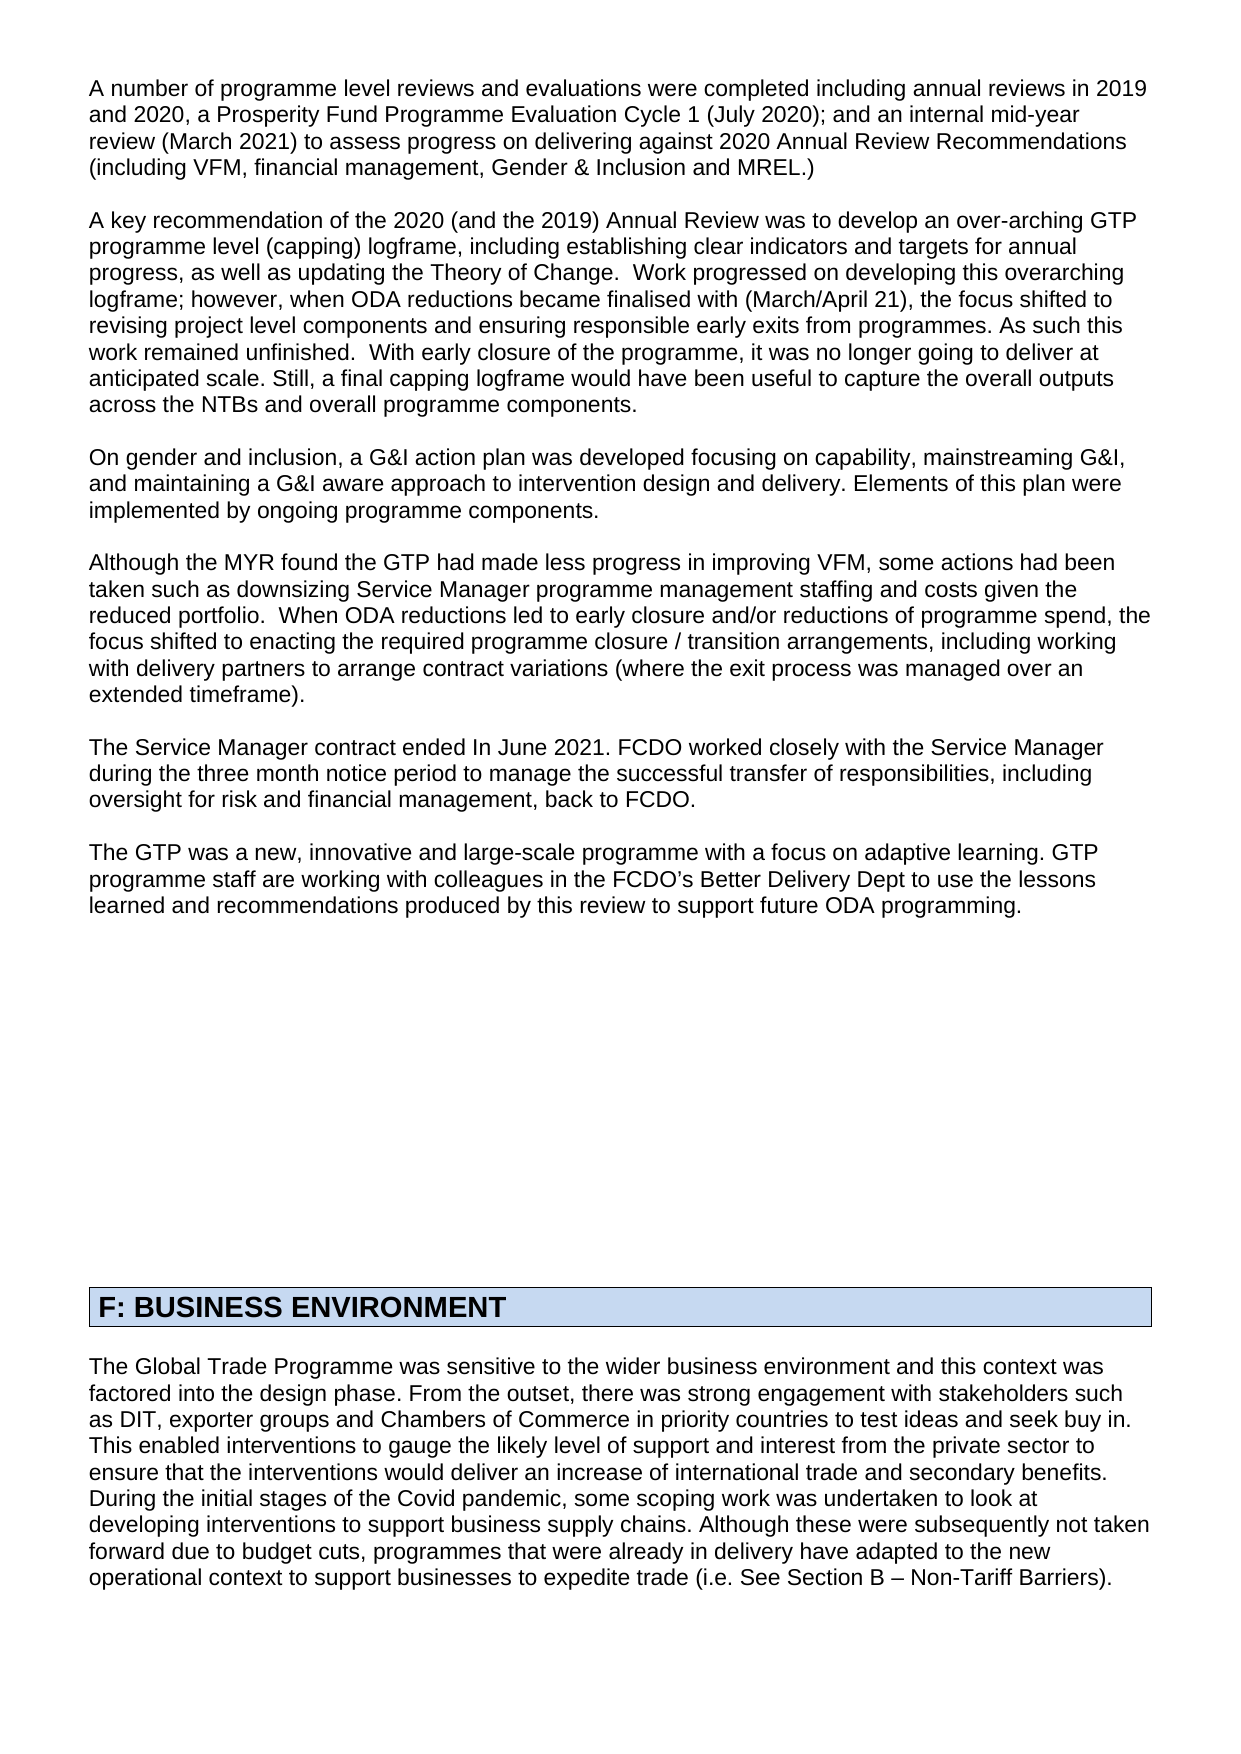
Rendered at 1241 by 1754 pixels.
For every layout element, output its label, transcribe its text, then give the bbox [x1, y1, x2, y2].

text F: BUSINESS ENVIRONMENT [90, 1288, 1151, 1326]
text The GTP was a new, innovative and large-scale programme with a focus on adaptive learning. GTP programme staff are working with colleagues in the FCDO’s Better Delivery Dept to use the lessons learned and recommendations produced by this review to support future ODA programming. [89, 839, 1152, 918]
text The Service Manager contract ended In June 2021. FCDO worked closely with the Service Manager during the three month notice period to manage the successful transfer of responsibilities, including oversight for risk and financial management, back to FCDO. [89, 734, 1152, 813]
text On gender and inclusion, a G&I action plan was developed focusing on capability, mainstreaming G&I, and maintaining a G&I aware approach to intervention design and delivery. Elements of this plan were implemented by ongoing programme components. [89, 444, 1152, 523]
text Although the MYR found the GTP had made less progress in improving VFM, some actions had been taken such as downsizing Service Manager programme management staffing and costs given the reduced portfolio. When ODA reductions led to early closure and/or reductions of programme spend, the focus shifted to enacting the required programme closure / transition arrangements, including working with delivery partners to arrange contract variations (where the exit process was managed over an extended timeframe). [89, 549, 1152, 707]
text A key recommendation of the 2020 (and the 2019) Annual Review was to develop an over-arching GTP programme level (capping) logframe, including establishing clear indicators and targets for annual progress, as well as updating the Theory of Change. Work progressed on developing this overarching logframe; however, when ODA reductions became finalised with (March/April 21), the focus shifted to revising project level components and ensuring responsible early exits from programmes. As such this work remained unfinished. With early closure of the programme, it was no longer going to deliver at anticipated scale. Still, a final capping logframe would have been useful to capture the overall outputs across the NTBs and overall programme components. [89, 207, 1152, 417]
text A number of programme level reviews and evaluations were completed including annual reviews in 2019 and 2020, a Prosperity Fund Programme Evaluation Cycle 1 (July 2020); and an internal mid-year review (March 2021) to assess progress on delivering against 2020 Annual Review Recommendations (including VFM, financial management, Gender & Inclusion and MREL.) [89, 75, 1152, 180]
text The Global Trade Programme was sensitive to the wider business environment and this context was factored into the design phase. From the outset, there was strong engagement with stakeholders such as DIT, exporter groups and Chambers of Commerce in priority countries to test ideas and seek buy in. This enabled interventions to gauge the likely level of support and interest from the private sector to ensure that the interventions would deliver an increase of international trade and secondary benefits. During the initial stages of the Covid pandemic, some scoping work was undertaken to look at developing interventions to support business supply chains. Although these were subsequently not taken forward due to budget cuts, programmes that were already in delivery have adapted to the new operational context to support businesses to expedite trade (i.e. See Section B – Non-Tariff Barriers). [89, 1353, 1152, 1591]
